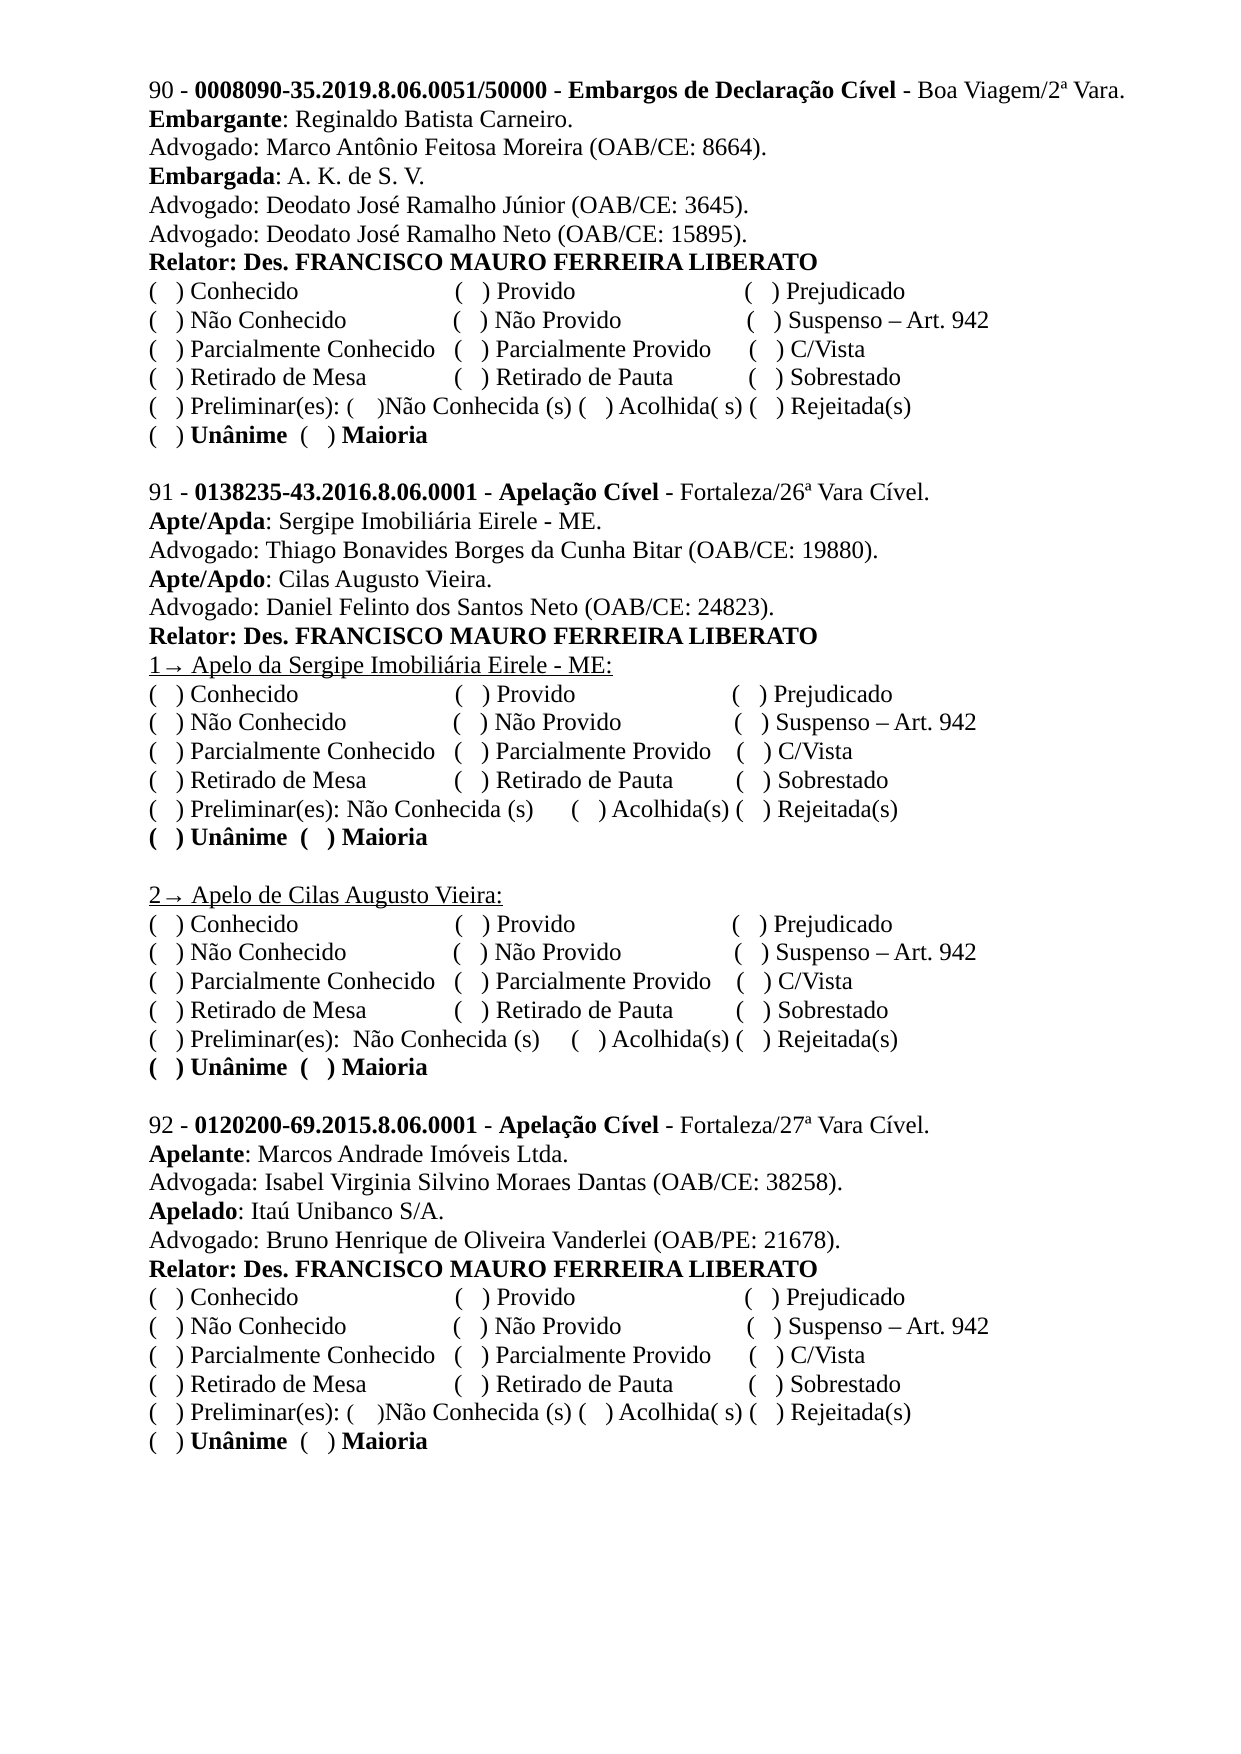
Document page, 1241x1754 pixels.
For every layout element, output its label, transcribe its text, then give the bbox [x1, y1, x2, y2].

text ( ) Conhecido ( ) Provido ( ) Prejudicado [148, 909, 1141, 937]
text ( ) Retirado de Mesa ( ) Retirado de Pauta ( ) Sobrestado [148, 995, 1158, 1024]
text Apte/Apdo: Cilas Augusto Vieira. [148, 564, 1141, 592]
text Apelante: Marcos Andrade Imóveis Ltda. [148, 1139, 1141, 1167]
text ( ) Parcialmente Conhecido ( ) Parcialmente Provido ( ) C/Vista [148, 1340, 1158, 1369]
text ( ) Retirado de Mesa ( ) Retirado de Pauta ( ) Sobrestado [148, 362, 1158, 391]
text ( ) Conhecido ( ) Provido ( ) Prejudicado [148, 1282, 1141, 1311]
text ( ) Não Conhecido ( ) Não Provido ( ) Suspenso – Art. 942 [148, 1311, 1158, 1340]
text 90 - 0008090-35.2019.8.06.0051/50000 - Embargos de Declaração Cível - Boa Viagem/2ª Vara. [148, 75, 1141, 104]
text ( ) Retirado de Mesa ( ) Retirado de Pauta ( ) Sobrestado [148, 1369, 1158, 1397]
text ( ) Parcialmente Conhecido ( ) Parcialmente Provido ( ) C/Vista [148, 736, 1158, 765]
text 1→ Apelo da Sergipe Imobiliária Eirele - ME: [148, 650, 1141, 679]
text ( ) Retirado de Mesa ( ) Retirado de Pauta ( ) Sobrestado [148, 765, 1158, 794]
text Advogada: Isabel Virginia Silvino Moraes Dantas (OAB/CE: 38258). [148, 1167, 1141, 1196]
text ( ) Não Conhecido ( ) Não Provido ( ) Suspenso – Art. 942 [148, 937, 1158, 966]
text Relator: Des. FRANCISCO MAURO FERREIRA LIBERATO [148, 1254, 1141, 1282]
text ( ) Parcialmente Conhecido ( ) Parcialmente Provido ( ) C/Vista [148, 334, 1158, 362]
text ( ) Preliminar(es): Não Conhecida (s) ( ) Acolhida(s) ( ) Rejeitada(s) [148, 1024, 1158, 1052]
text Advogado: Thiago Bonavides Borges da Cunha Bitar (OAB/CE: 19880). [148, 535, 1141, 564]
text Embargante: Reginaldo Batista Carneiro. [148, 104, 1141, 132]
text Apelado: Itaú Unibanco S/A. [148, 1196, 1141, 1225]
text 2→ Apelo de Cilas Augusto Vieira: [148, 880, 1141, 909]
text Advogado: Deodato José Ramalho Neto (OAB/CE: 15895). [148, 219, 1141, 247]
text ( ) Unânime ( ) Maioria [148, 420, 1158, 449]
text Advogado: Deodato José Ramalho Júnior (OAB/CE: 3645). [148, 190, 1141, 219]
text ( ) Preliminar(es): Não Conhecida (s) ( ) Acolhida(s) ( ) Rejeitada(s) [148, 794, 1158, 822]
text ( ) Conhecido ( ) Provido ( ) Prejudicado [148, 276, 1141, 305]
text ( ) Unânime ( ) Maioria [148, 1426, 1158, 1455]
text Relator: Des. FRANCISCO MAURO FERREIRA LIBERATO [148, 247, 1141, 276]
text Embargada: A. K. de S. V. [148, 161, 1141, 190]
text Relator: Des. FRANCISCO MAURO FERREIRA LIBERATO [148, 621, 1141, 650]
text ( ) Não Conhecido ( ) Não Provido ( ) Suspenso – Art. 942 [148, 707, 1158, 736]
text ( ) Conhecido ( ) Provido ( ) Prejudicado [148, 679, 1141, 707]
text Advogado: Bruno Henrique de Oliveira Vanderlei (OAB/PE: 21678). [148, 1225, 1141, 1254]
text ( ) Unânime ( ) Maioria [148, 822, 1158, 851]
text Advogado: Daniel Felinto dos Santos Neto (OAB/CE: 24823). [148, 592, 1141, 621]
text ( ) Parcialmente Conhecido ( ) Parcialmente Provido ( ) C/Vista [148, 966, 1158, 995]
text 92 - 0120200-69.2015.8.06.0001 - Apelação Cível - Fortaleza/27ª Vara Cível. [148, 1110, 1141, 1139]
text 91 - 0138235-43.2016.8.06.0001 - Apelação Cível - Fortaleza/26ª Vara Cível. [148, 477, 1141, 506]
text ( ) Unânime ( ) Maioria [148, 1052, 1158, 1081]
text Apte/Apda: Sergipe Imobiliária Eirele - ME. [148, 506, 1141, 535]
text Advogado: Marco Antônio Feitosa Moreira (OAB/CE: 8664). [148, 132, 1141, 161]
text ( ) Não Conhecido ( ) Não Provido ( ) Suspenso – Art. 942 [148, 305, 1158, 334]
text ( ) Preliminar(es): ( )Não Conhecida (s) ( ) Acolhida( s) ( ) Rejeitada(s) [148, 391, 1158, 420]
text ( ) Preliminar(es): ( )Não Conhecida (s) ( ) Acolhida( s) ( ) Rejeitada(s) [148, 1397, 1158, 1426]
